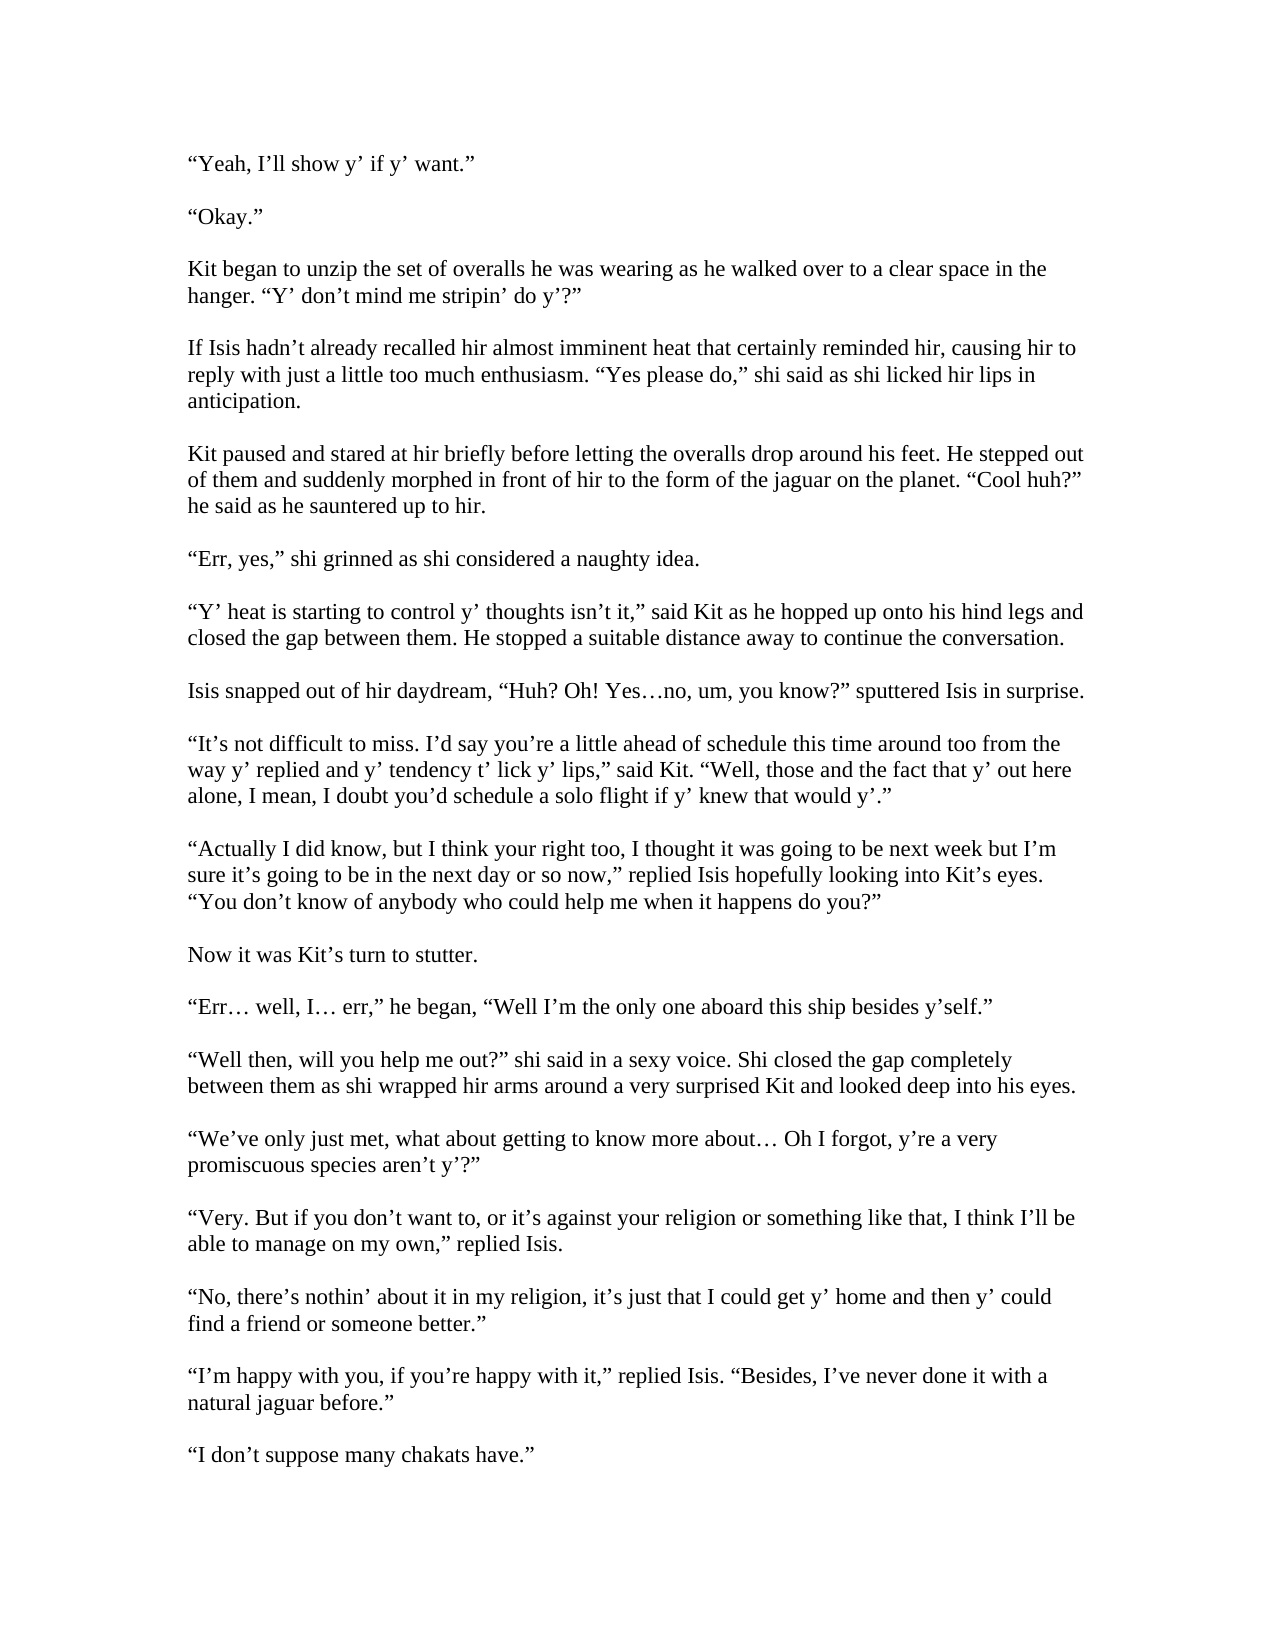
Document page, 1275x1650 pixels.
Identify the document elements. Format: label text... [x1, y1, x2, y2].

text Kit paused and stared at hir briefly before letting the overalls drop around his feet. He stepped out of them and suddenly morphed in front of hir to the form of the jaguar on the planet. “Cool huh?” he said as he sauntered up to hir. [187, 440, 1087, 519]
text “I’m happy with you, if you’re happy with it,” replied Isis. “Besides, I’ve never done it with a natural jaguar before.” [187, 1362, 1087, 1415]
text If Isis hadn’t already recalled hir almost imminent heat that certainly reminded hir, causing hir to reply with just a little too much enthusiasm. “Yes please do,” shi said as shi licked hir lips in anticipation. [187, 334, 1087, 413]
text “Err… well, I… err,” he began, “Well I’m the only one aboard this ship besides y’self.” [187, 993, 1087, 1020]
text “Err, yes,” shi grinned as shi considered a naughty idea. [187, 545, 1087, 572]
text Kit began to unzip the set of overalls he was wearing as he walked over to a clear space in the hanger. “Y’ don’t mind me stripin’ do y’?” [187, 255, 1087, 308]
text “Well then, will you help me out?” shi said in a sexy voice. Shi closed the gap completely between them as shi wrapped hir arms around a very surprised Kit and looked deep into his eyes. [187, 1046, 1087, 1099]
text “We’ve only just met, what about getting to know more about… Oh I forgot, y’re a very promiscuous species aren’t y’?” [187, 1125, 1087, 1178]
text “It’s not difficult to miss. I’d say you’re a little ahead of schedule this time around too from the way y’ replied and y’ tendency t’ lick y’ lips,” said Kit. “Well, those and the fact that y’ out here alone, I mean, I doubt you’d schedule a solo flight if y’ knew that would y’.” [187, 730, 1087, 809]
text “Y’ heat is starting to control y’ thoughts isn’t it,” said Kit as he hopped up onto his hind legs and closed the gap between them. He stopped a suitable distance away to continue the conversation. [187, 598, 1087, 651]
text “Yeah, I’ll show y’ if y’ want.” [187, 150, 1087, 176]
text Isis snapped out of hir daydream, “Huh? Oh! Yes…no, um, you know?” sputtered Isis in surprise. [187, 677, 1087, 703]
text “Okay.” [187, 203, 1087, 229]
text “I don’t suppose many chakats have.” [187, 1441, 1087, 1468]
text Now it was Kit’s turn to stutter. [187, 941, 1087, 967]
text “Very. But if you don’t want to, or it’s against your religion or something like that, I think I’ll be able to manage on my own,” replied Isis. [187, 1204, 1087, 1257]
text “Actually I did know, but I think your right too, I thought it was going to be next week but I’m sure it’s going to be in the next day or so now,” replied Isis hopefully looking into Kit’s eyes. “You don’t know of anybody who could help me when it happens do you?” [187, 835, 1087, 914]
text “No, there’s nothin’ about it in my religion, it’s just that I could get y’ home and then y’ could find a friend or someone better.” [187, 1283, 1087, 1336]
